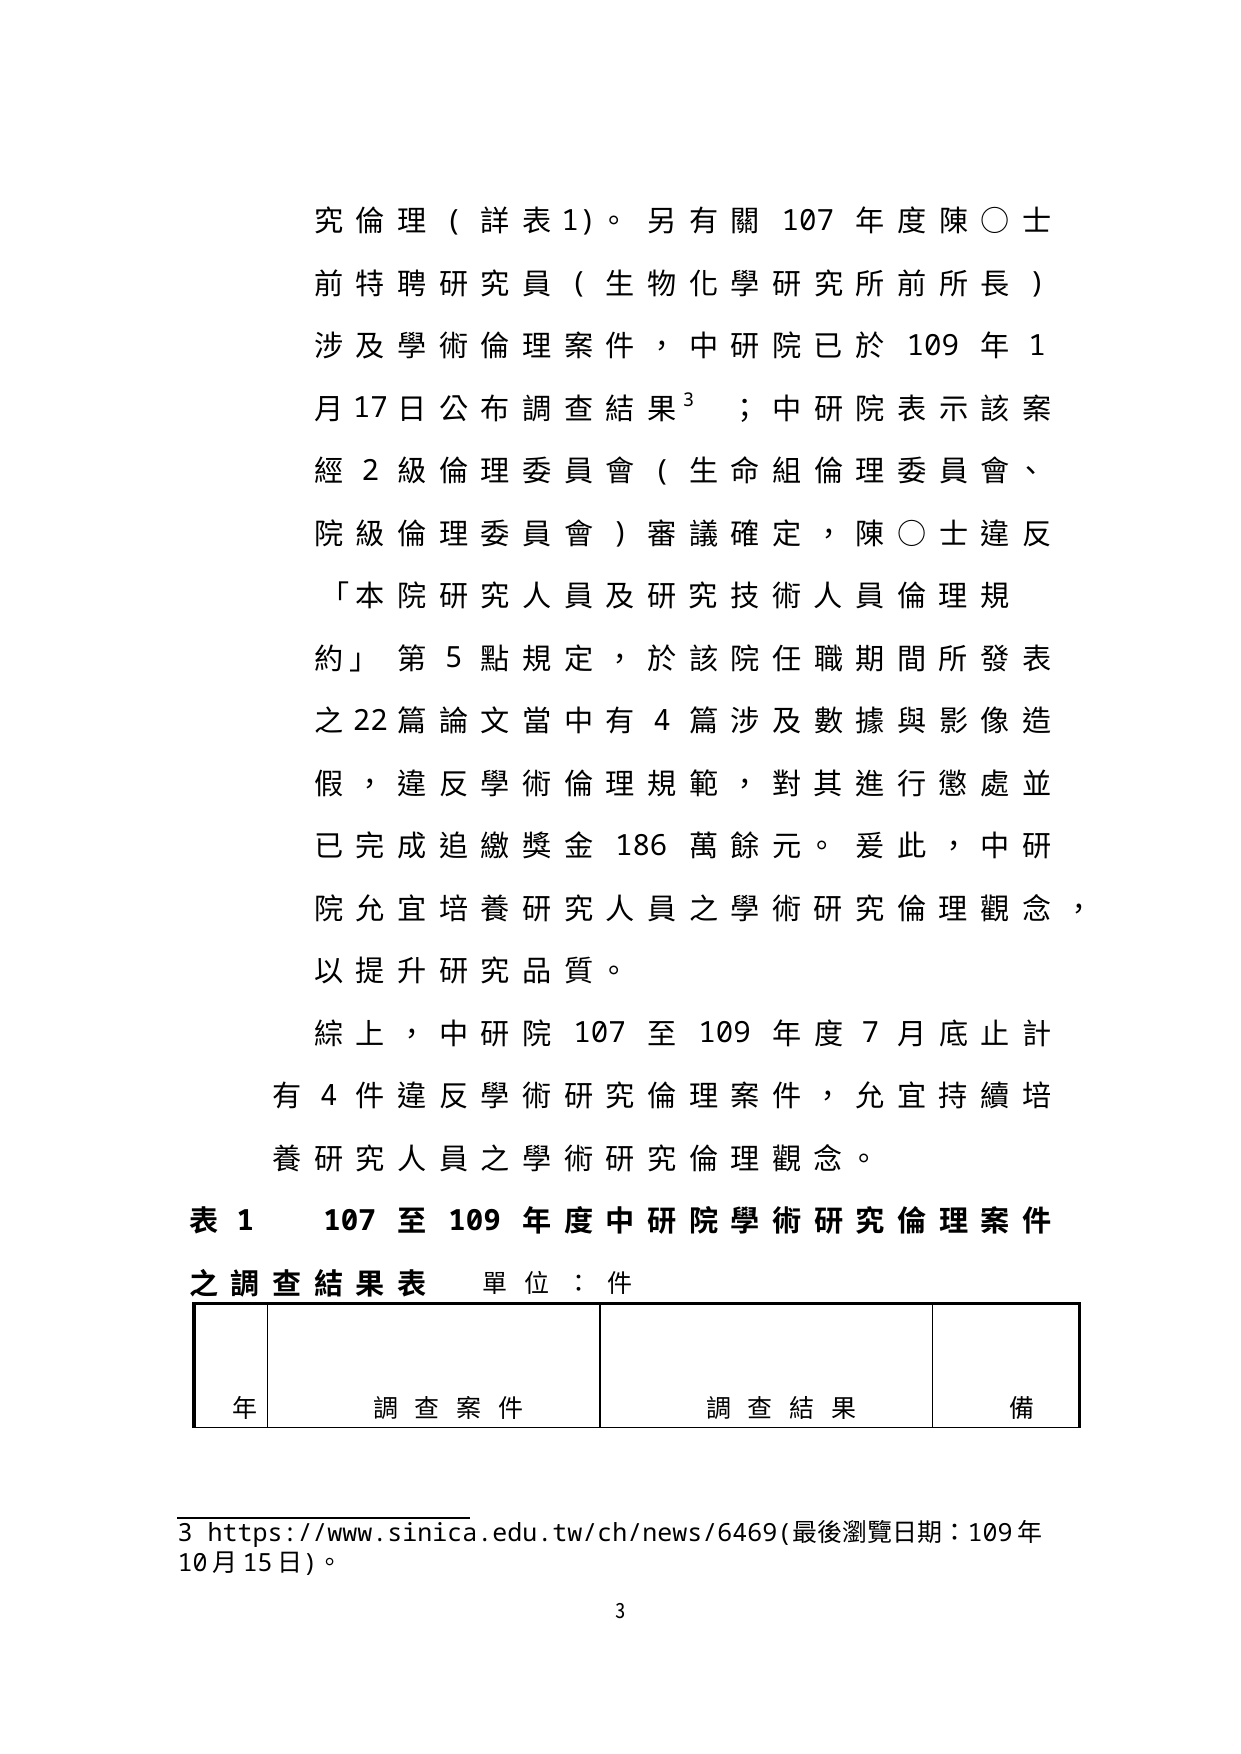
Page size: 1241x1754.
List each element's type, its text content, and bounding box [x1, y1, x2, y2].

table_header 調查結果 [601, 1305, 932, 1427]
table_header 年 [196, 1305, 267, 1427]
text https://www.sinica.edu.tw/ch/news/6469(最後瀏覽日期：109年10月15日)。 [177, 1518, 1063, 1577]
text 查中研院107至109年度計立案調查7件學術倫理案件，其中有4件違反學術研究倫理(詳表1)。另有關107年度陳○士前特聘研究員(生物化學研究所前所長)涉及學術倫理案件，中研院已於109年1月17日公布調查結果；中研院表示該案經2級倫理委員會(生命組倫理委員會、院級倫理委員會)審議確定，陳○士違反「本院研究人員及研究技術人員倫理規約」第5點規定，於該院任職期間所發表之22篇論文當中有4篇涉及數據與影像造假，違反學術倫理規範，對其進行懲處並已完成追繳獎金186萬餘元。爰此，中研院允宜培養研究人員之學術研究倫理觀念，以提升研究品質。 [271, 177, 1058, 990]
text 綜上，中研院107至109年度7月底止計有4件違反學術研究倫理案件，允宜持續培養研究人員之學術研究倫理觀念。 [242, 990, 1058, 1177]
table_header 調查案件 [268, 1305, 599, 1427]
table_header 備 [933, 1305, 1078, 1427]
text 表1 107至109年度中研院學術研究倫理案件之調查結果表 單位：件 [183, 1177, 1058, 1302]
